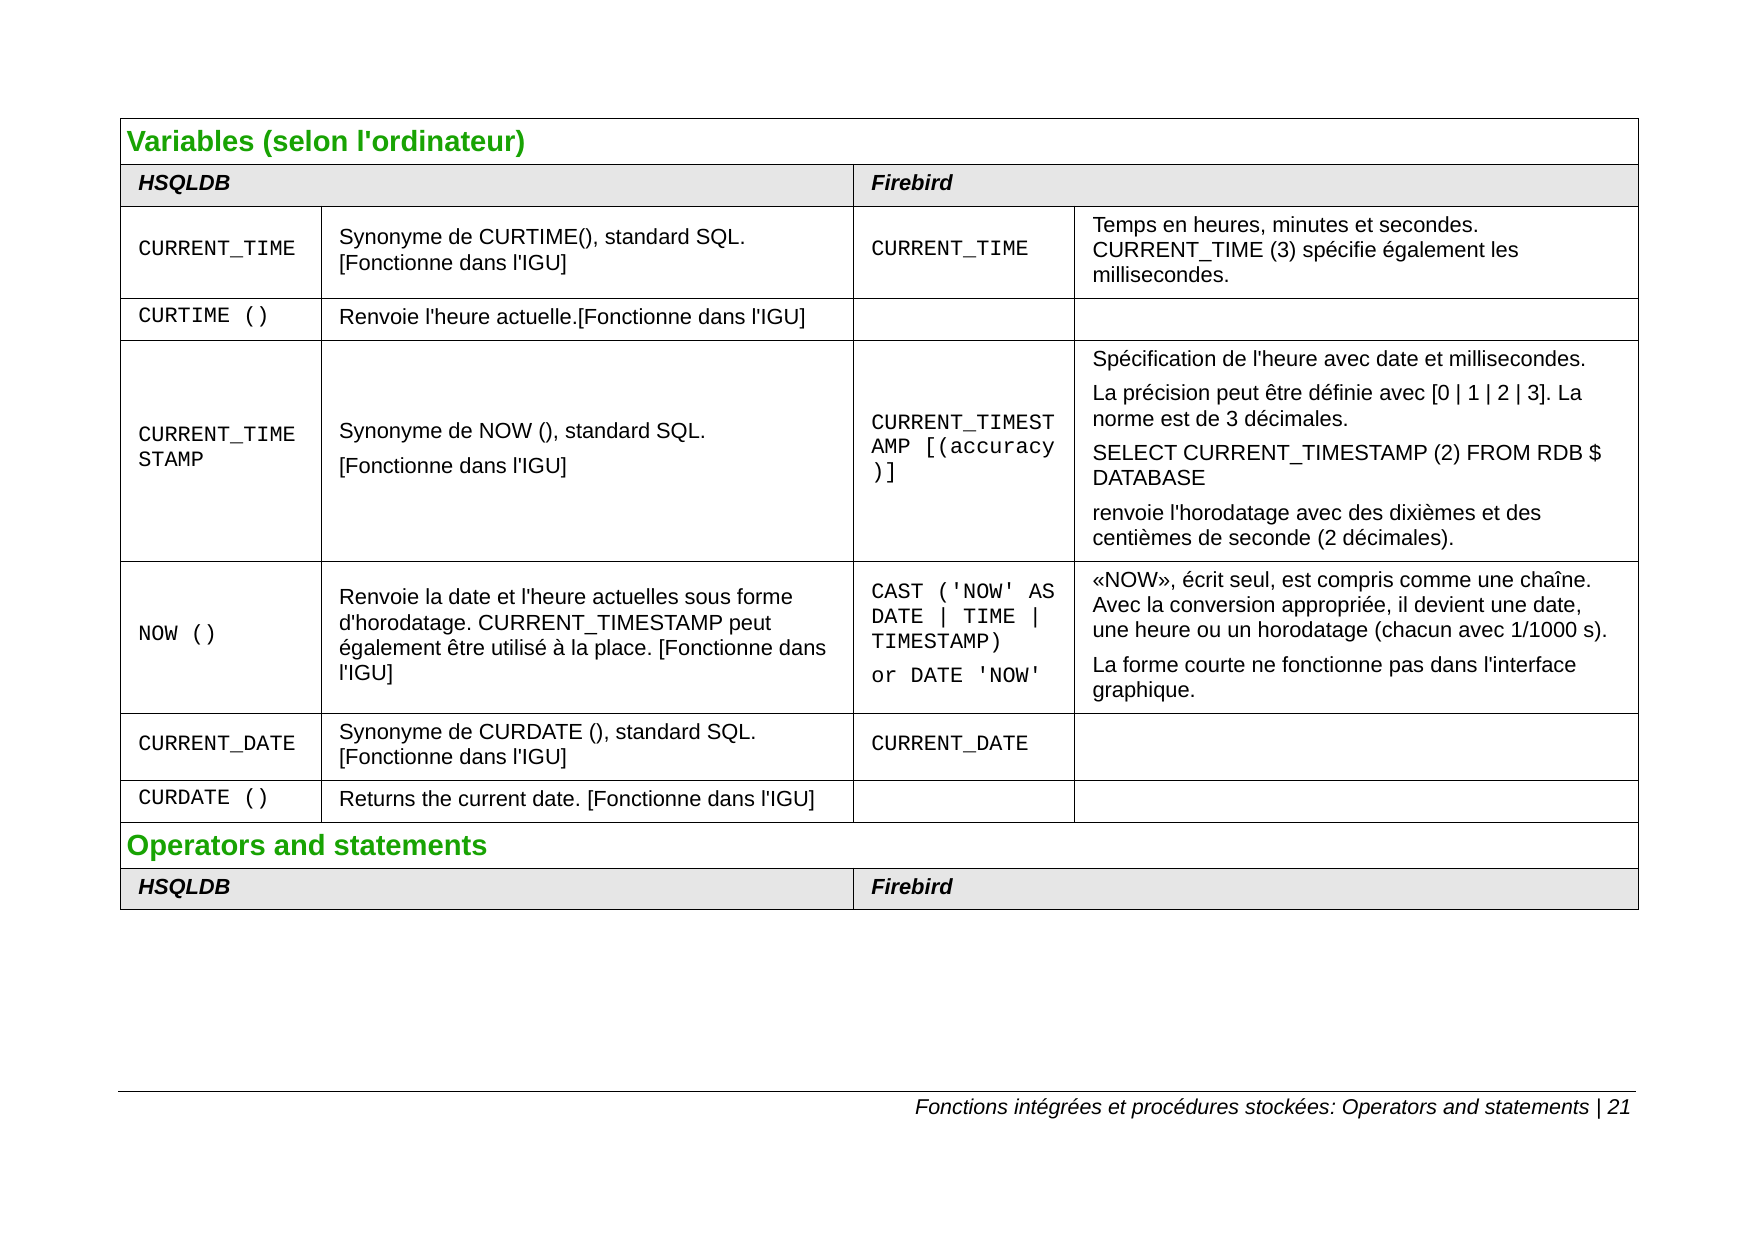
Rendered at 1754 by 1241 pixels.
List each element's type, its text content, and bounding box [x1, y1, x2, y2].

table_cell Renvoie l'heure actuelle.[Fonctionne dans l'IGU] [322, 299, 853, 340]
table_cell Temps en heures, minutes et secondes. CURRENT_TIME (3) spécifie également les millisecondes. [1075, 207, 1638, 298]
table_cell CURRENT_DATE [854, 714, 1074, 780]
table_cell HSQLDB [121, 165, 853, 206]
table_cell Synonyme de NOW (), standard SQL. [Fonctionne dans l'IGU] [322, 341, 853, 561]
table_cell HSQLDB [121, 869, 853, 909]
table_cell CURRENT_TIMESTAMP [(accuracy)] [854, 341, 1074, 561]
table_cell [1075, 781, 1638, 822]
table_cell Renvoie la date et l'heure actuelles sous forme d'horodatage. CURRENT_TIMESTAMP peut également être utilisé à la place. [Fonctionne dans l'IGU] [322, 562, 853, 713]
table_cell CURDATE () [121, 781, 321, 822]
table_cell [854, 781, 1074, 822]
table_cell Spécification de l'heure avec date et millisecondes. La précision peut être définie avec [0 | 1 | 2 | 3]. La norme est de 3 décimales. SELECT CURRENT_TIMESTAMP (2) FROM RDB $ DATABASE renvoie l'horodatage avec des dixièmes et des centièmes de seconde (2 décimales). [1075, 341, 1638, 561]
table_cell Synonyme de CURTIME(), standard SQL. [Fonctionne dans l'IGU] [322, 207, 853, 298]
table_cell CURRENT_TIME [854, 207, 1074, 298]
table_cell CAST ('NOW' AS DATE | TIME | TIMESTAMP) or DATE 'NOW' [854, 562, 1074, 713]
table_cell Operators and statements [121, 823, 1638, 867]
table_cell CURRENT_TIME [121, 207, 321, 298]
table_cell CURRENT_TIMESTAMP [121, 341, 321, 561]
table_cell [1075, 299, 1638, 340]
table_cell Returns the current date. [Fonctionne dans l'IGU] [322, 781, 853, 822]
table_cell CURTIME () [121, 299, 321, 340]
table_cell NOW () [121, 562, 321, 713]
table_cell Firebird [854, 165, 1638, 206]
table_cell [1075, 714, 1638, 780]
table_cell «NOW», écrit seul, est compris comme une chaîne. Avec la conversion appropriée, il devient une date, une heure ou un horodatage (chacun avec 1/1000 s). La forme courte ne fonctionne pas dans l'interface graphique. [1075, 562, 1638, 713]
table_cell [854, 299, 1074, 340]
table_cell CURRENT_DATE [121, 714, 321, 780]
table_cell Firebird [854, 869, 1638, 909]
table_cell Synonyme de CURDATE (), standard SQL. [Fonctionne dans l'IGU] [322, 714, 853, 780]
table_header Variables (selon l'ordinateur) [121, 119, 1638, 164]
